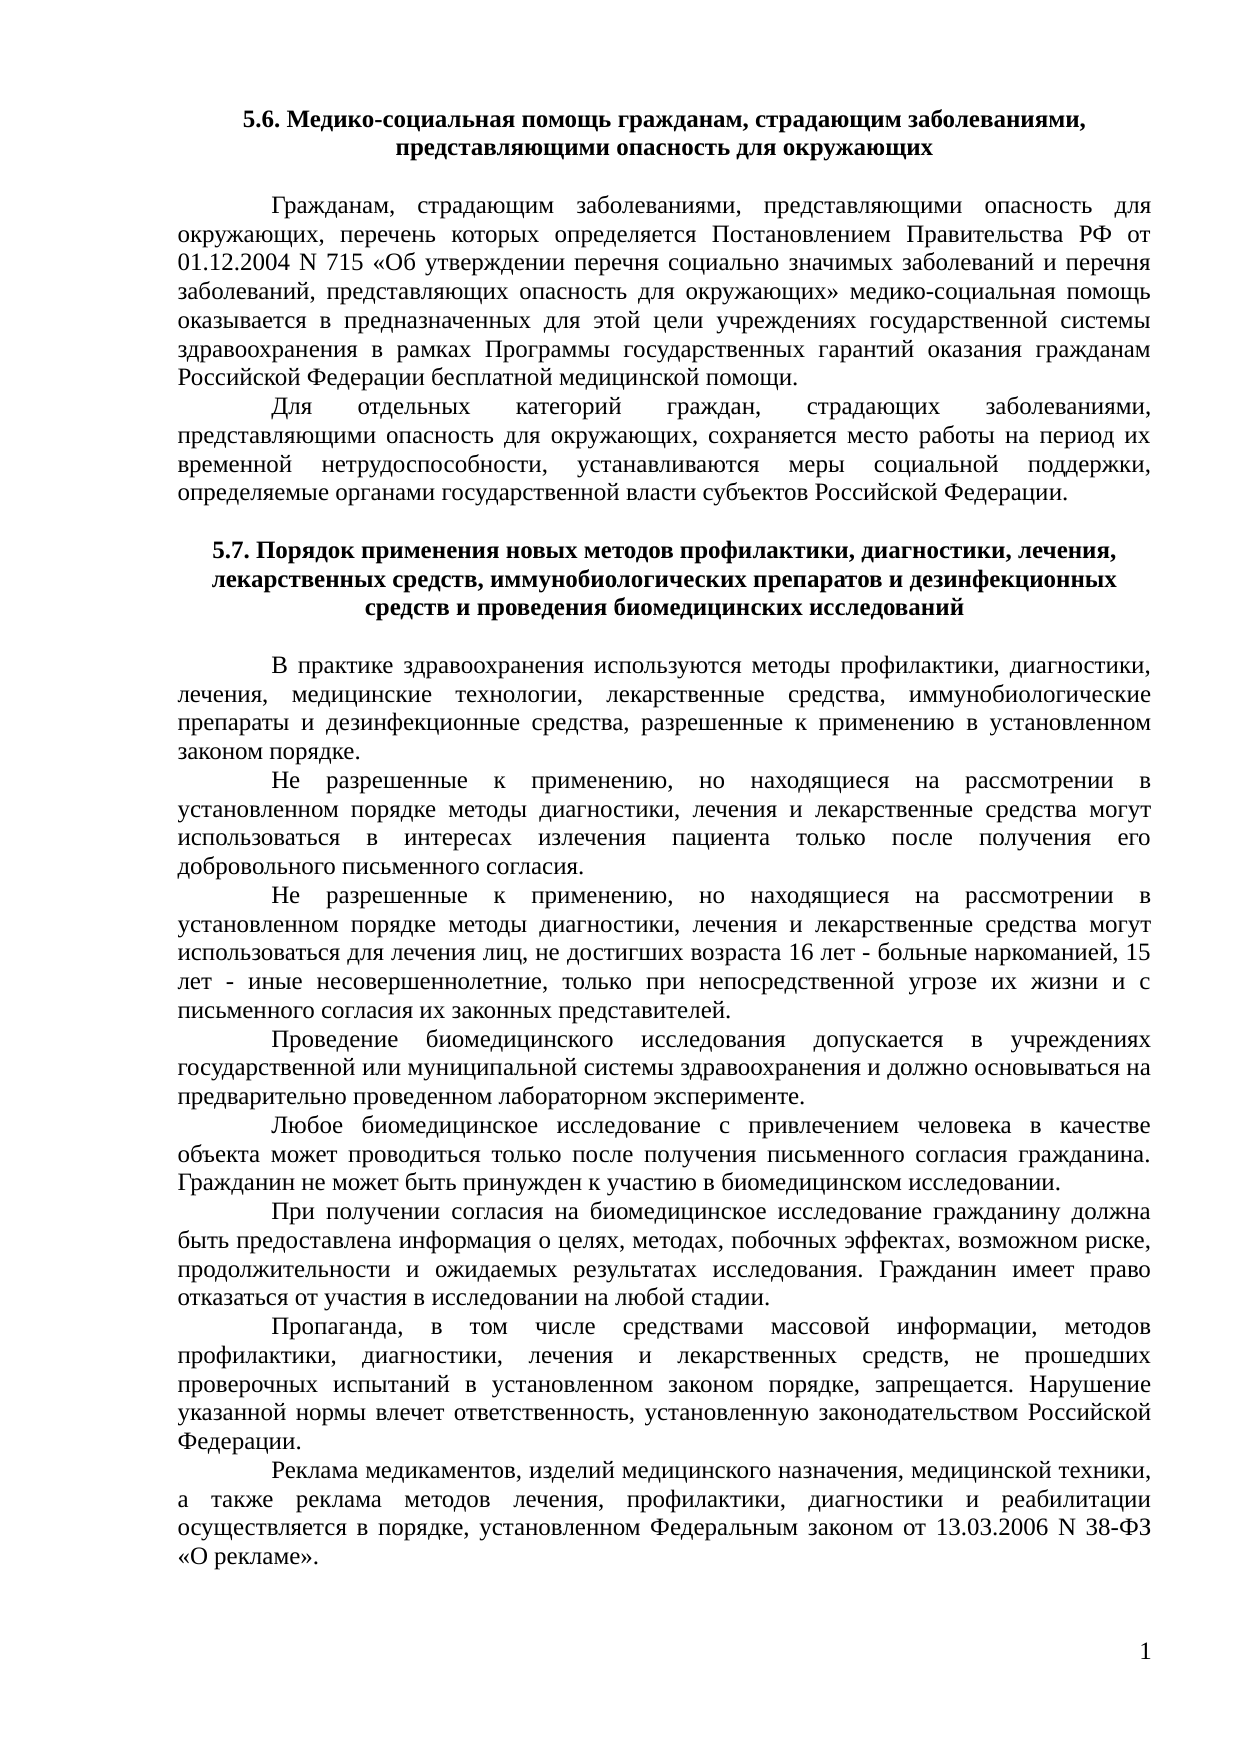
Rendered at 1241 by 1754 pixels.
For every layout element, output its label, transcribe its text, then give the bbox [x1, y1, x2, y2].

text При получении согласия на биомедицинское исследование гражданину должна быть предоставлена информация о целях, методах, побочных эффектах, возможном риске, продолжительности и ожидаемых результатах исследования. Гражданин имеет право отказаться от участия в исследовании на любой стадии. [177, 1196, 1152, 1311]
text Реклама медикаментов, изделий медицинского назначения, медицинской техники, а также реклама методов лечения, профилактики, диагностики и реабилитации осуществляется в порядке, установленном Федеральным законом от 13.03.2006 N 38-ФЗ «О рекламе». [177, 1455, 1152, 1570]
text 5.6. Медико-социальная помощь гражданам, страдающим заболеваниями, представляющими опасность для окружающих [177, 104, 1152, 161]
text Проведение биомедицинского исследования допускается в учреждениях государственной или муниципальной системы здравоохранения и должно основываться на предварительно проведенном лабораторном эксперименте. [177, 1024, 1152, 1110]
text В практике здравоохранения используются методы профилактики, диагностики, лечения, медицинские технологии, лекарственные средства, иммунобиологические препараты и дезинфекционные средства, разрешенные к применению в установленном законом порядке. [177, 650, 1152, 765]
text Любое биомедицинское исследование с привлечением человека в качестве объекта может проводиться только после получения письменного согласия гражданина. Гражданин не может быть принужден к участию в биомедицинском исследовании. [177, 1110, 1152, 1196]
text Для отдельных категорий граждан, страдающих заболеваниями, представляющими опасность для окружающих, сохраняется место работы на период их временной нетрудоспособности, устанавливаются меры социальной поддержки, определяемые органами государственной власти субъектов Российской Федерации. [177, 391, 1152, 506]
text Пропаганда, в том числе средствами массовой информации, методов профилактики, диагностики, лечения и лекарственных средств, не прошедших проверочных испытаний в установленном законом порядке, запрещается. Нарушение указанной нормы влечет ответственность, установленную законодательством Российской Федерации. [177, 1311, 1152, 1455]
text 5.7. Порядок применения новых методов профилактики, диагностики, лечения, лекарственных средств, иммунобиологических препаратов и дезинфекционных средств и проведения биомедицинских исследований [177, 535, 1152, 621]
text Не разрешенные к применению, но находящиеся на рассмотрении в установленном порядке методы диагностики, лечения и лекарственные средства могут использоваться для лечения лиц, не достигших возраста 16 лет - больные наркоманией, 15 лет - иные несовершеннолетние, только при непосредственной угрозе их жизни и с письменного согласия их законных представителей. [177, 880, 1152, 1024]
text Гражданам, страдающим заболеваниями, представляющими опасность для окружающих, перечень которых определяется Постановлением Правительства РФ от 01.12.2004 N 715 «Об утверждении перечня социально значимых заболеваний и перечня заболеваний, представляющих опасность для окружающих» медико-социальная помощь оказывается в предназначенных для этой цели учреждениях государственной системы здравоохранения в рамках Программы государственных гарантий оказания гражданам Российской Федерации бесплатной медицинской помощи. [177, 190, 1152, 391]
text Не разрешенные к применению, но находящиеся на рассмотрении в установленном порядке методы диагностики, лечения и лекарственные средства могут использоваться в интересах излечения пациента только после получения его добровольного письменного согласия. [177, 765, 1152, 880]
